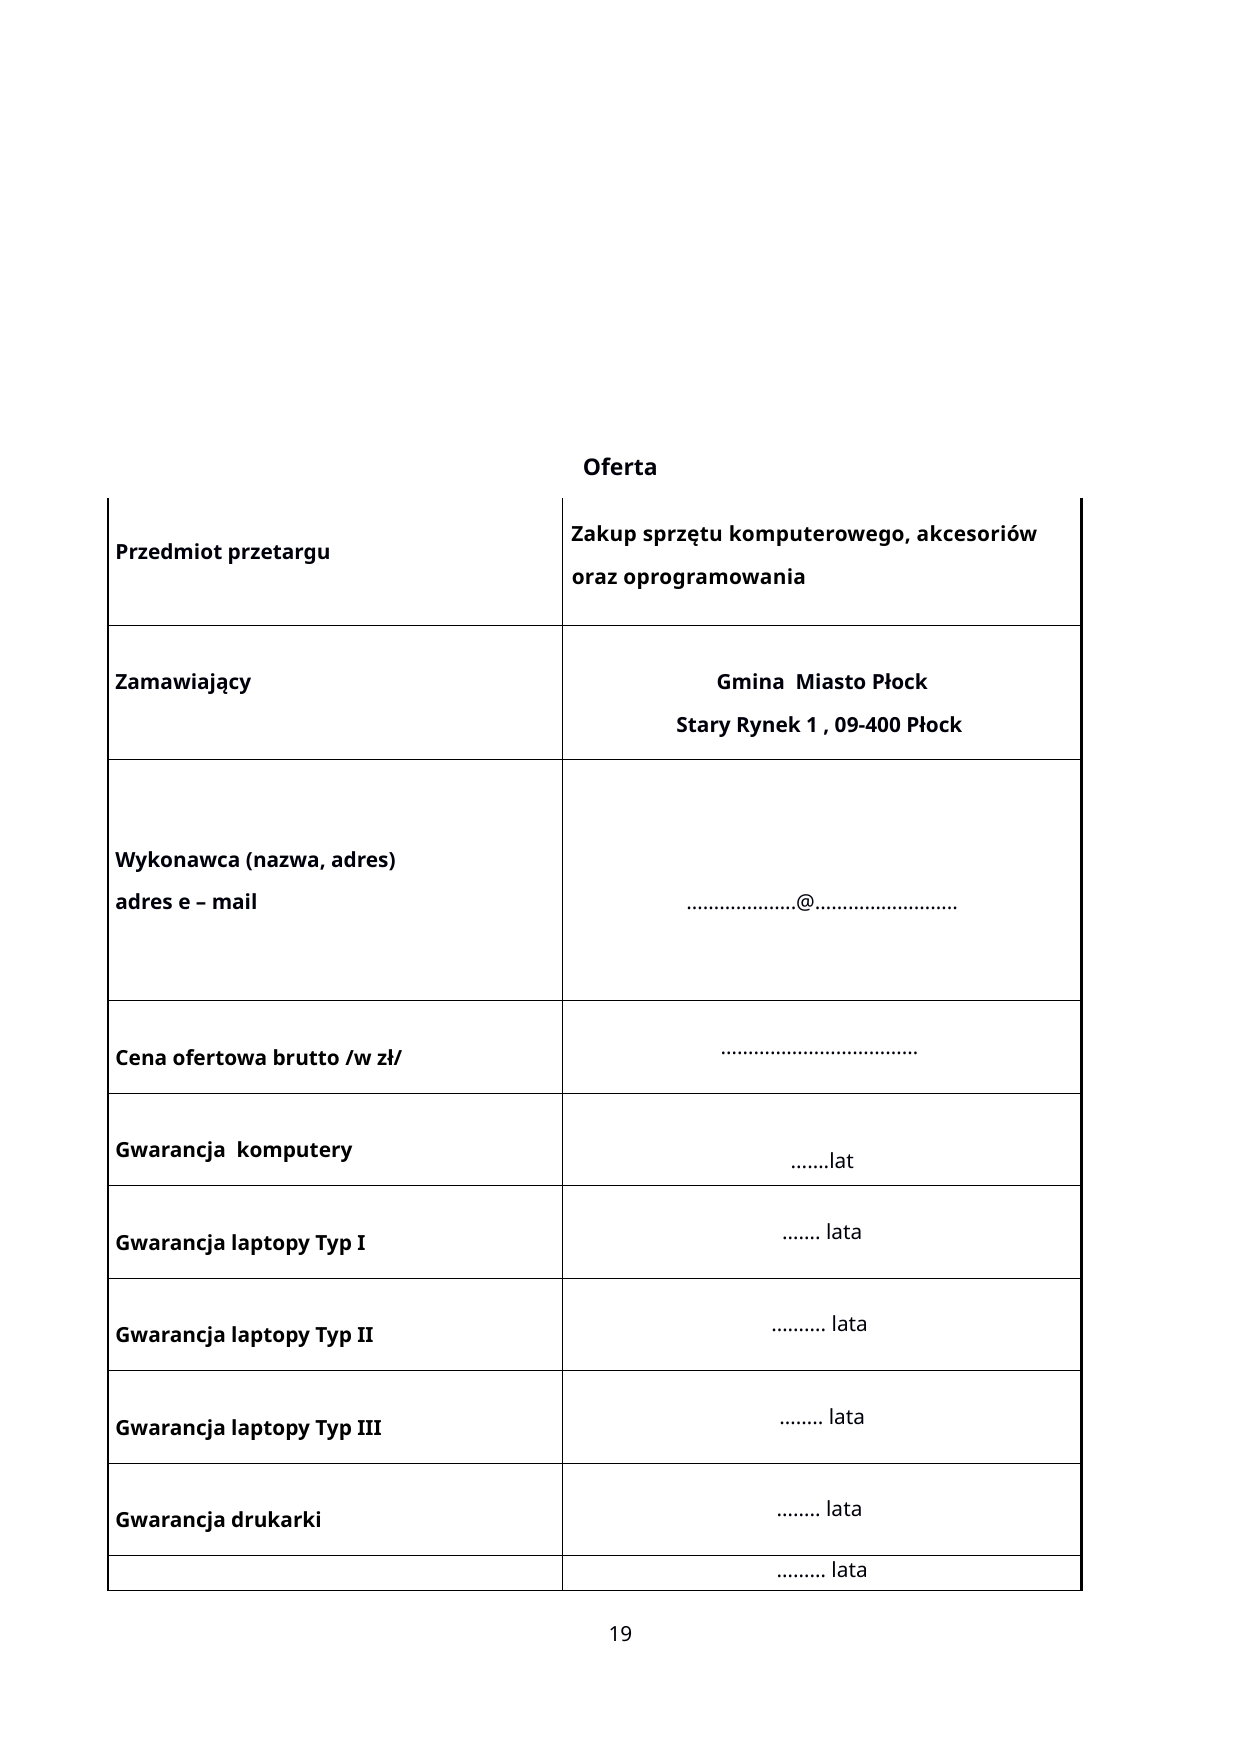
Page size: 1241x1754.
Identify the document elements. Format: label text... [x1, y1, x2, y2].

table_cell …….. lata [563, 1464, 1080, 1555]
table_header Przedmiot przetargu [109, 498, 562, 624]
table_cell Gwarancja laptopy Typ I [109, 1186, 562, 1277]
text Oferta [118, 451, 1122, 483]
table_cell Gwarancja komputery [109, 1094, 562, 1185]
table_cell [109, 1556, 562, 1589]
table_header Zakup sprzętu komputerowego, akcesoriów oraz oprogramowania [563, 498, 1080, 624]
table_cell Gwarancja laptopy Typ III [109, 1371, 562, 1462]
table_cell ……. lata [563, 1186, 1080, 1277]
table_cell Wykonawca (nazwa, adres) adres e – mail [109, 760, 562, 1000]
table_cell ……………………………… [563, 1001, 1080, 1092]
table_cell Gmina Miasto Płock Stary Rynek 1 , 09-400 Płock [563, 626, 1080, 759]
table_cell …….. lata [563, 1371, 1080, 1462]
table_cell Zamawiający [109, 626, 562, 759]
table_cell ...….lat [563, 1094, 1080, 1185]
table_cell ………………..@…………………….. [563, 760, 1080, 1000]
table_cell Cena ofertowa brutto /w zł/ [109, 1001, 562, 1092]
table_cell ………. lata [563, 1279, 1080, 1370]
table_cell Gwarancja drukarki [109, 1464, 562, 1555]
table_cell Gwarancja laptopy Typ II [109, 1279, 562, 1370]
table_cell ……… lata [563, 1556, 1080, 1589]
